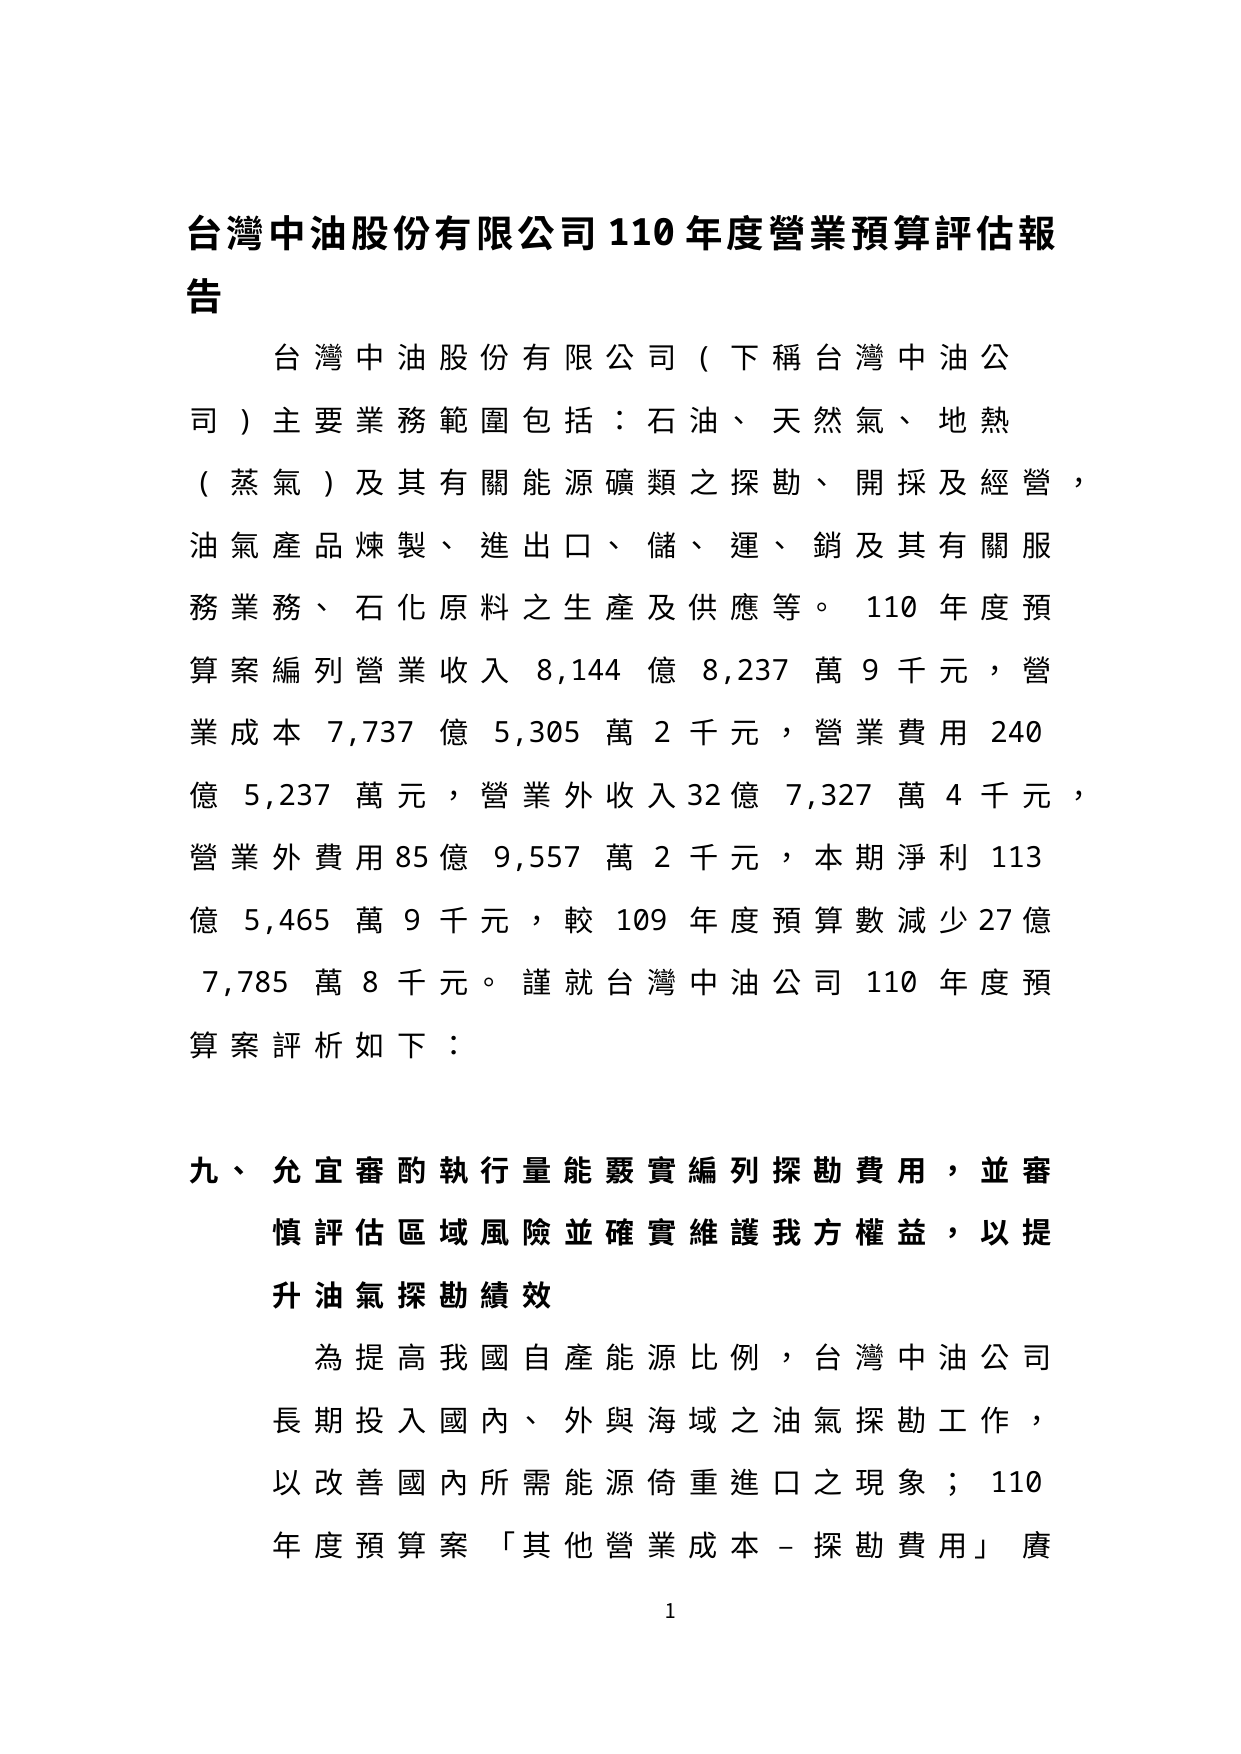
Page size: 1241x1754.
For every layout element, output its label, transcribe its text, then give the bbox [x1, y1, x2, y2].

text 台灣中油股份有限公司(下稱台灣中油公司)主要業務範圍包括：石油、天然氣、地熱(蒸氣)及其有關能源礦類之探勘、開採及經營，油氣產品煉製、進出口、儲、運、銷及其有關服務業務、石化原料之生產及供應等。110年度預算案編列營業收入8,144億8,237萬9千元，營業成本7,737億5,305萬2千元，營業費用240億5,237萬元，營業外收入32億7,327萬4千元，營業外費用85億9,557萬2千元，本期淨利113億5,465萬9千元，較109年度預算數減少27億7,785萬8千元。謹就台灣中油公司110年度預算案評析如下： [183, 314, 1058, 1064]
text 九、允宜審酌執行量能覈實編列探勘費用，並審慎評估區域風險並確實維護我方權益，以提升油氣探勘績效 [183, 1127, 1058, 1314]
text 為提高我國自產能源比例，台灣中油公司長期投入國內、外與海域之油氣探勘工作，以改善國內所需能源倚重進口之現象；110年度預算案「其他營業成本–探勘費用」賡 [242, 1314, 1058, 1564]
text 台灣中油股份有限公司110年度營業預算評估報告 [183, 189, 1058, 314]
